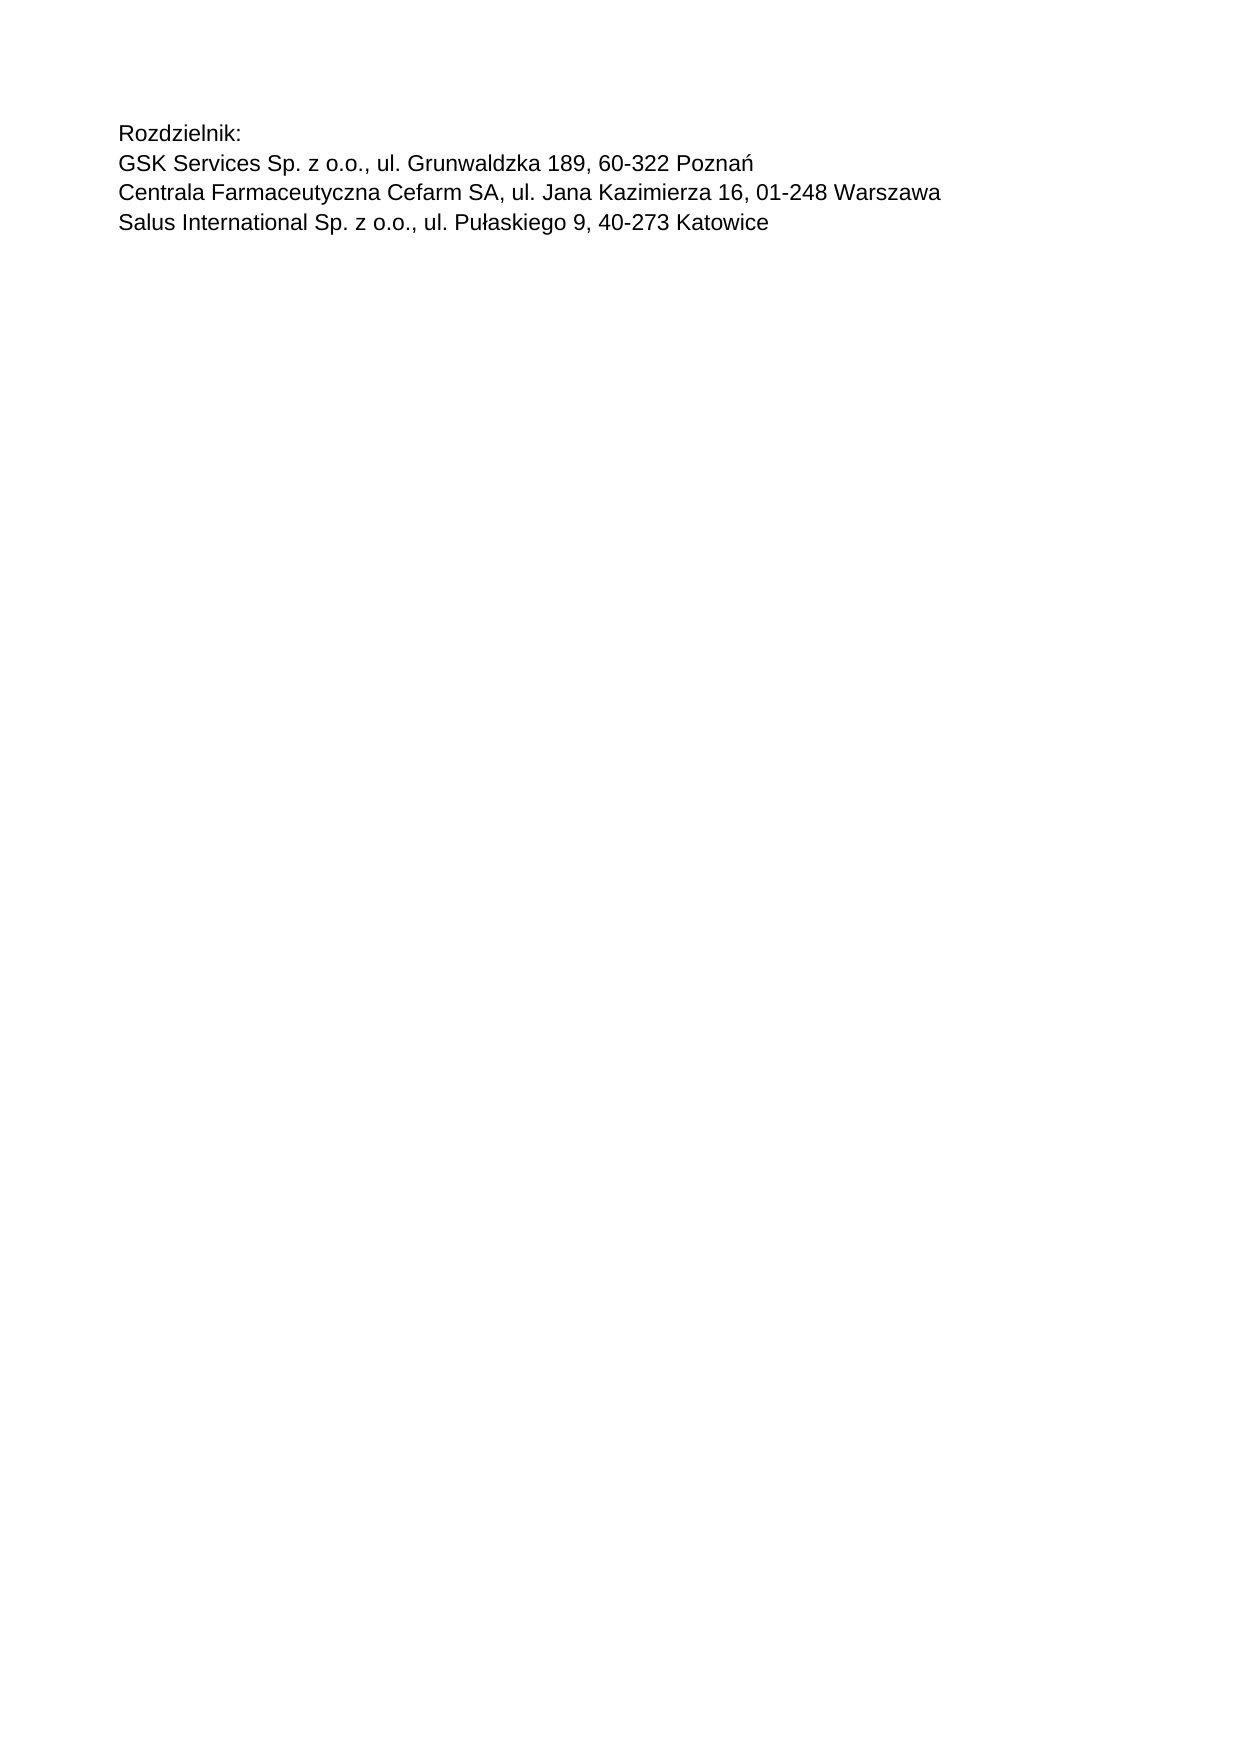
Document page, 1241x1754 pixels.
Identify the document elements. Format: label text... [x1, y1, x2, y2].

text Salus International Sp. z o.o., ul. Pułaskiego 9, 40-273 Katowice [118, 207, 1122, 236]
text Rozdzielnik: [118, 118, 1122, 148]
text Centrala Farmaceutyczna Cefarm SA, ul. Jana Kazimierza 16, 01-248 Warszawa [118, 177, 1122, 207]
text GSK Services Sp. z o.o., ul. Grunwaldzka 189, 60-322 Poznań [118, 148, 1122, 177]
